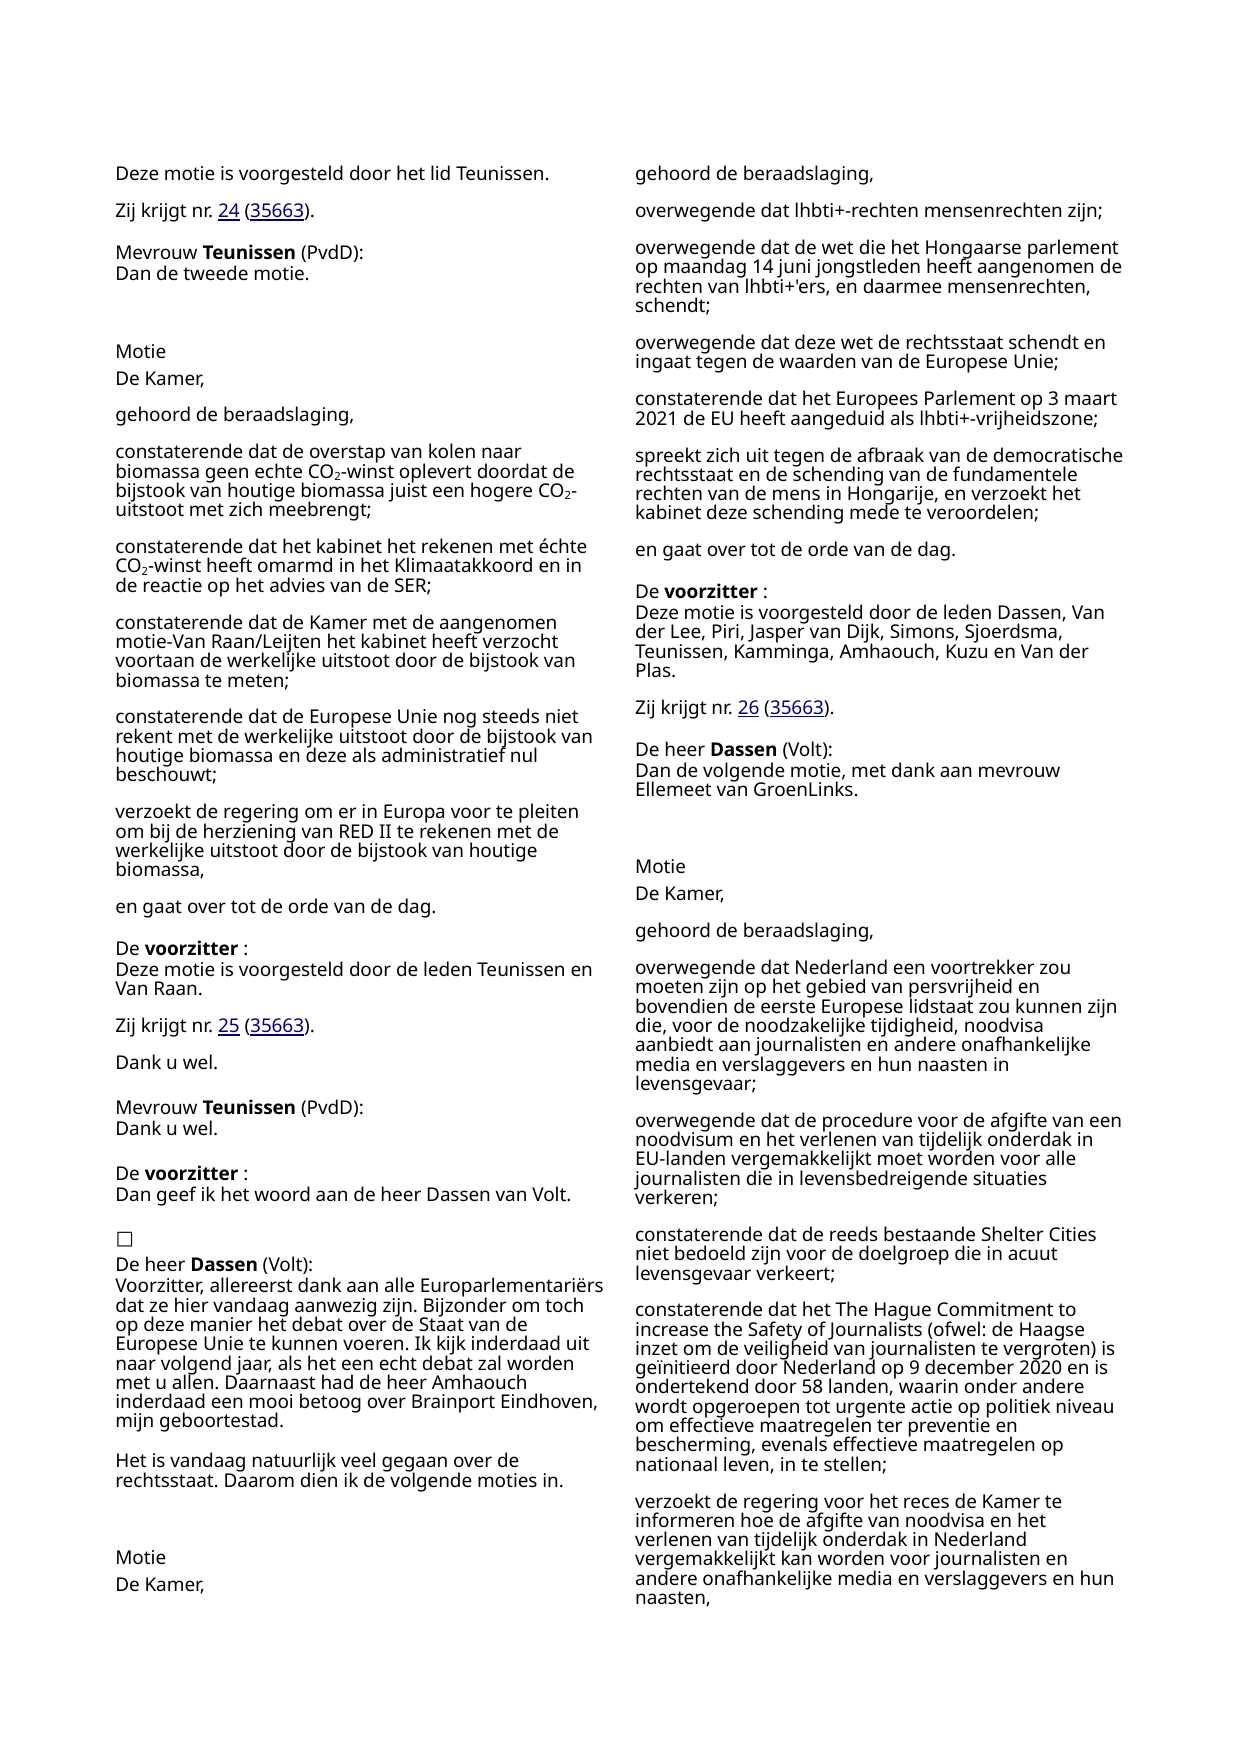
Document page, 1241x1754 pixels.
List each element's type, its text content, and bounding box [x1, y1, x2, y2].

text Dank u wel. [115, 1120, 605, 1139]
text overwegende dat lhbti+-rechten mensenrechten zijn; [635, 202, 1125, 222]
text Mevrouw Teunissen (PvdD): [115, 1094, 605, 1120]
text gehoord de beraadslaging, [635, 165, 1125, 184]
text De Kamer, [635, 885, 1125, 904]
text overwegende dat Nederland een voortrekker zou moeten zijn op het gebied van persvrijheid en bovendien de eerste Europese lidstaat zou kunnen zijn die, voor de noodzakelijke tijdigheid, noodvisa aanbiedt aan journalisten en andere onafhankelijke media en verslaggevers en hun naasten in levensgevaar; [635, 959, 1125, 1094]
text constaterende dat de Europese Unie nog steeds niet rekent met de werkelijke uitstoot door de bijstook van houtige biomassa en deze als administratief nul beschouwt; [115, 708, 605, 786]
text Voorzitter, allereerst dank aan alle Europarlementariërs dat ze hier vandaag aanwezig zijn. Bijzonder om toch op deze manier het debat over de Staat van de Europese Unie te kunnen voeren. Ik kijk inderdaad uit naar volgend jaar, als het een echt debat zal worden met u allen. Daarnaast had de heer Amhaouch inderdaad een mooi betoog over Brainport Eindhoven, mijn geboortestad. [115, 1277, 605, 1432]
text De Kamer, [115, 1576, 605, 1595]
text overwegende dat deze wet de rechtsstaat schendt en ingaat tegen de waarden van de Europese Unie; [635, 334, 1125, 373]
text overwegende dat de procedure voor de afgifte van een noodvisum en het verlenen van tijdelijk onderdak in EU-landen vergemakkelijkt moet worden voor alle journalisten die in levensbedreigende situaties verkeren; [635, 1112, 1125, 1208]
text Dan de tweede motie. [115, 265, 605, 284]
text Deze motie is voorgesteld door de leden Dassen, Van der Lee, Piri, Jasper van Dijk, Simons, Sjoerdsma, Teunissen, Kamminga, Amhaouch, Kuzu en Van der Plas. [635, 604, 1125, 681]
text constaterende dat de reeds bestaande Shelter Cities niet bedoeld zijn voor de doelgroep die in acuut levensgevaar verkeert; [635, 1226, 1125, 1284]
text De heer Dassen (Volt): [115, 1252, 605, 1277]
text verzoekt de regering om er in Europa voor te pleiten om bij de herziening van RED II te rekenen met de werkelijke uitstoot door de bijstook van houtige biomassa, [115, 803, 605, 880]
text ⬜ [115, 1226, 605, 1252]
text Deze motie is voorgesteld door de leden Teunissen en Van Raan. [115, 961, 605, 999]
text constaterende dat de Kamer met de aangenomen motie-Van Raan/Leijten het kabinet heeft verzocht voortaan de werkelijke uitstoot door de bijstook van biomassa te meten; [115, 614, 605, 691]
text verzoekt de regering voor het reces de Kamer te informeren hoe de afgifte van noodvisa en het verlenen van tijdelijk onderdak in Nederland vergemakkelijkt kan worden voor journalisten en andere onafhankelijke media en verslaggevers en hun naasten, [635, 1493, 1125, 1608]
text Motie [635, 854, 1125, 879]
text Mevrouw Teunissen (PvdD): [115, 239, 605, 265]
text Deze motie is voorgesteld door het lid Teunissen. [115, 165, 605, 184]
text Dank u wel. [115, 1054, 605, 1073]
text Motie [115, 1544, 605, 1570]
text De voorzitter : [635, 578, 1125, 604]
text Het is vandaag natuurlijk veel gegaan over de rechtsstaat. Daarom dien ik de volgende moties in. [115, 1452, 605, 1491]
text Zij krijgt nr. 26 (35663). [635, 699, 1125, 718]
text Zij krijgt nr. 25 (35663). [115, 1017, 605, 1036]
text Dan geef ik het woord aan de heer Dassen van Volt. [115, 1186, 605, 1205]
text en gaat over tot de orde van de dag. [635, 541, 1125, 561]
text gehoord de beraadslaging, [635, 922, 1125, 942]
text constaterende dat het kabinet het rekenen met échte CO2-winst heeft omarmd in het Klimaatakkoord en in de reactie op het advies van de SER; [115, 538, 605, 596]
text constaterende dat het Europees Parlement op 3 maart 2021 de EU heeft aangeduid als lhbti+-vrijheidszone; [635, 390, 1125, 429]
text De voorzitter : [115, 935, 605, 961]
text en gaat over tot de orde van de dag. [115, 898, 605, 917]
text De heer Dassen (Volt): [635, 736, 1125, 762]
text Zij krijgt nr. 24 (35663). [115, 202, 605, 222]
text Dan de volgende motie, met dank aan mevrouw Ellemeet van GroenLinks. [635, 762, 1125, 800]
text gehoord de beraadslaging, [115, 406, 605, 426]
text constaterende dat het The Hague Commitment to increase the Safety of Journalists (ofwel: de Haagse inzet om de veiligheid van journalisten te vergroten) is geïnitieerd door Nederland op 9 december 2020 en is ondertekend door 58 landen, waarin onder andere wordt opgeroepen tot urgente actie op politiek niveau om effectieve maatregelen ter preventie en bescherming, evenals effectieve maatregelen op nationaal leven, in te stellen; [635, 1301, 1125, 1475]
text overwegende dat de wet die het Hongaarse parlement op maandag 14 juni jongstleden heeft aangenomen de rechten van lhbti+'ers, en daarmee mensenrechten, schendt; [635, 239, 1125, 316]
text De Kamer, [115, 369, 605, 389]
text constaterende dat de overstap van kolen naar biomassa geen echte CO2-winst oplevert doordat de bijstook van houtige biomassa juist een hogere CO2-uitstoot met zich meebrengt; [115, 443, 605, 521]
text Motie [115, 338, 605, 363]
text spreekt zich uit tegen de afbraak van de democratische rechtsstaat en de schending van de fundamentele rechten van de mens in Hongarije, en verzoekt het kabinet deze schending mede te veroordelen; [635, 447, 1125, 524]
text De voorzitter : [115, 1160, 605, 1186]
